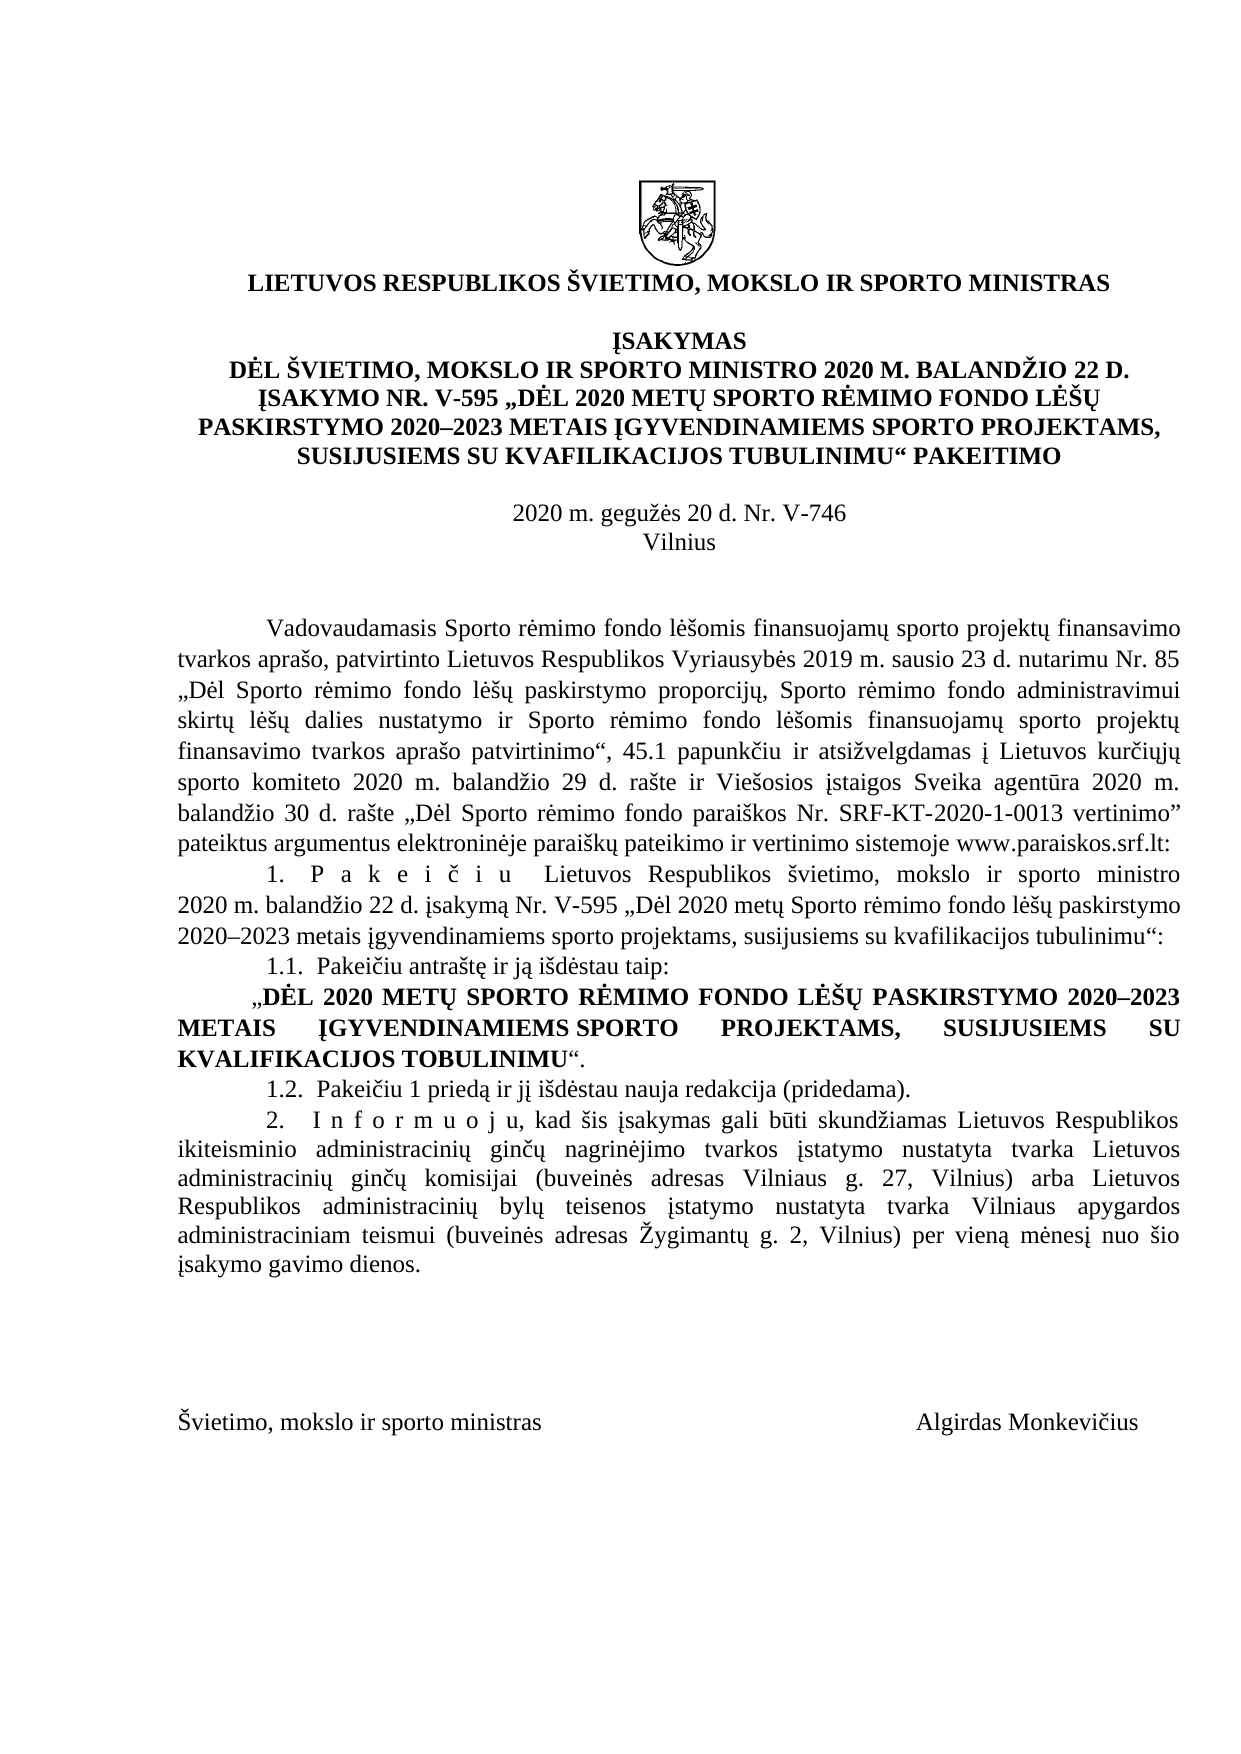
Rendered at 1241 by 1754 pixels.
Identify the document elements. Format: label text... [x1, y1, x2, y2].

text 1.1. Pakeičiu antraštę ir ją išdėstau taip: [177, 951, 1181, 980]
text Vilnius [177, 527, 1181, 556]
text „DĖL 2020 METŲ SPORTO RĖMIMO FONDO LĖŠŲ PASKIRSTYMO 2020–2023 METAIS ĮGYVENDINAMIEMS SPORTO PROJEKTAMS, SUSIJUSIEMS SU KVALIFIKACIJOS TOBULINIMU“. [177, 982, 1181, 1072]
text 1.2. Pakeičiu 1 priedą ir jį išdėstau nauja redakcija (pridedama). [177, 1074, 1181, 1103]
text ĮSAKYMAS [177, 326, 1181, 355]
text Švietimo, mokslo ir sporto ministras Algirdas Monkevičius [177, 1407, 1181, 1436]
text 2020 m. gegužės 20 d. Nr. V-746 [177, 498, 1181, 527]
text Vadovaudamasis Sporto rėmimo fondo lėšomis finansuojamų sporto projektų finansavimo tvarkos aprašo, patvirtinto Lietuvos Respublikos Vyriausybės 2019 m. sausio 23 d. nutarimu Nr. 85 „Dėl Sporto rėmimo fondo lėšų paskirstymo proporcijų, Sporto rėmimo fondo administravimui skirtų lėšų dalies nustatymo ir Sporto rėmimo fondo lėšomis finansuojamų sporto projektų finansavimo tvarkos aprašo patvirtinimo“, 45.1 papunkčiu ir atsižvelgdamas į Lietuvos kurčiųjų sporto komiteto 2020 m. balandžio 29 d. rašte ir Viešosios įstaigos Sveika agentūra 2020 m. balandžio 30 d. rašte „Dėl Sporto rėmimo fondo paraiškos Nr. SRF-KT-2020-1-0013 vertinimo” pateiktus argumentus elektroninėje paraiškų pateikimo ir vertinimo sistemoje www.paraiskos.srf.lt: [177, 613, 1181, 857]
text LIETUVOS RESPUBLIKOS ŠVIETIMO, MOKSLO IR SPORTO MINISTRAS [177, 268, 1181, 297]
text 1. P a k e i č i u Lietuvos Respublikos švietimo, mokslo ir sporto ministro 2020 m. balandžio 22 d. įsakymą Nr. V-595 „Dėl 2020 metų Sporto rėmimo fondo lėšų paskirstymo 2020–2023 metais įgyvendinamiems sporto projektams, susijusiems su kvafilikacijos tubulinimu“: [177, 859, 1181, 949]
text 2. I n f o r m u o j u, kad šis įsakymas gali būti skundžiamas Lietuvos Respublikos ikiteisminio administracinių ginčų nagrinėjimo tvarkos įstatymo nustatyta tvarka Lietuvos administracinių ginčų komisijai (buveinės adresas Vilniaus g. 27, Vilnius) arba Lietuvos Respublikos administracinių bylų teisenos įstatymo nustatyta tvarka Vilniaus apygardos administraciniam teismui (buveinės adresas Žygimantų g. 2, Vilnius) per vieną mėnesį nuo šio įsakymo gavimo dienos. [177, 1105, 1181, 1278]
text DĖL ŠVIETIMO, MOKSLO IR SPORTO MINISTRO 2020 M. BALANDŽIO 22 D. ĮSAKYMO NR. V-595 „DĖL 2020 METŲ SPORTO RĖMIMO FONDO LĖŠŲ PASKIRSTYMO 2020–2023 METAIS ĮGYVENDINAMIEMS SPORTO PROJEKTAMS, SUSIJUSIEMS SU KVAFILIKACIJOS TUBULINIMU“ PAKEITIMO [177, 355, 1181, 470]
